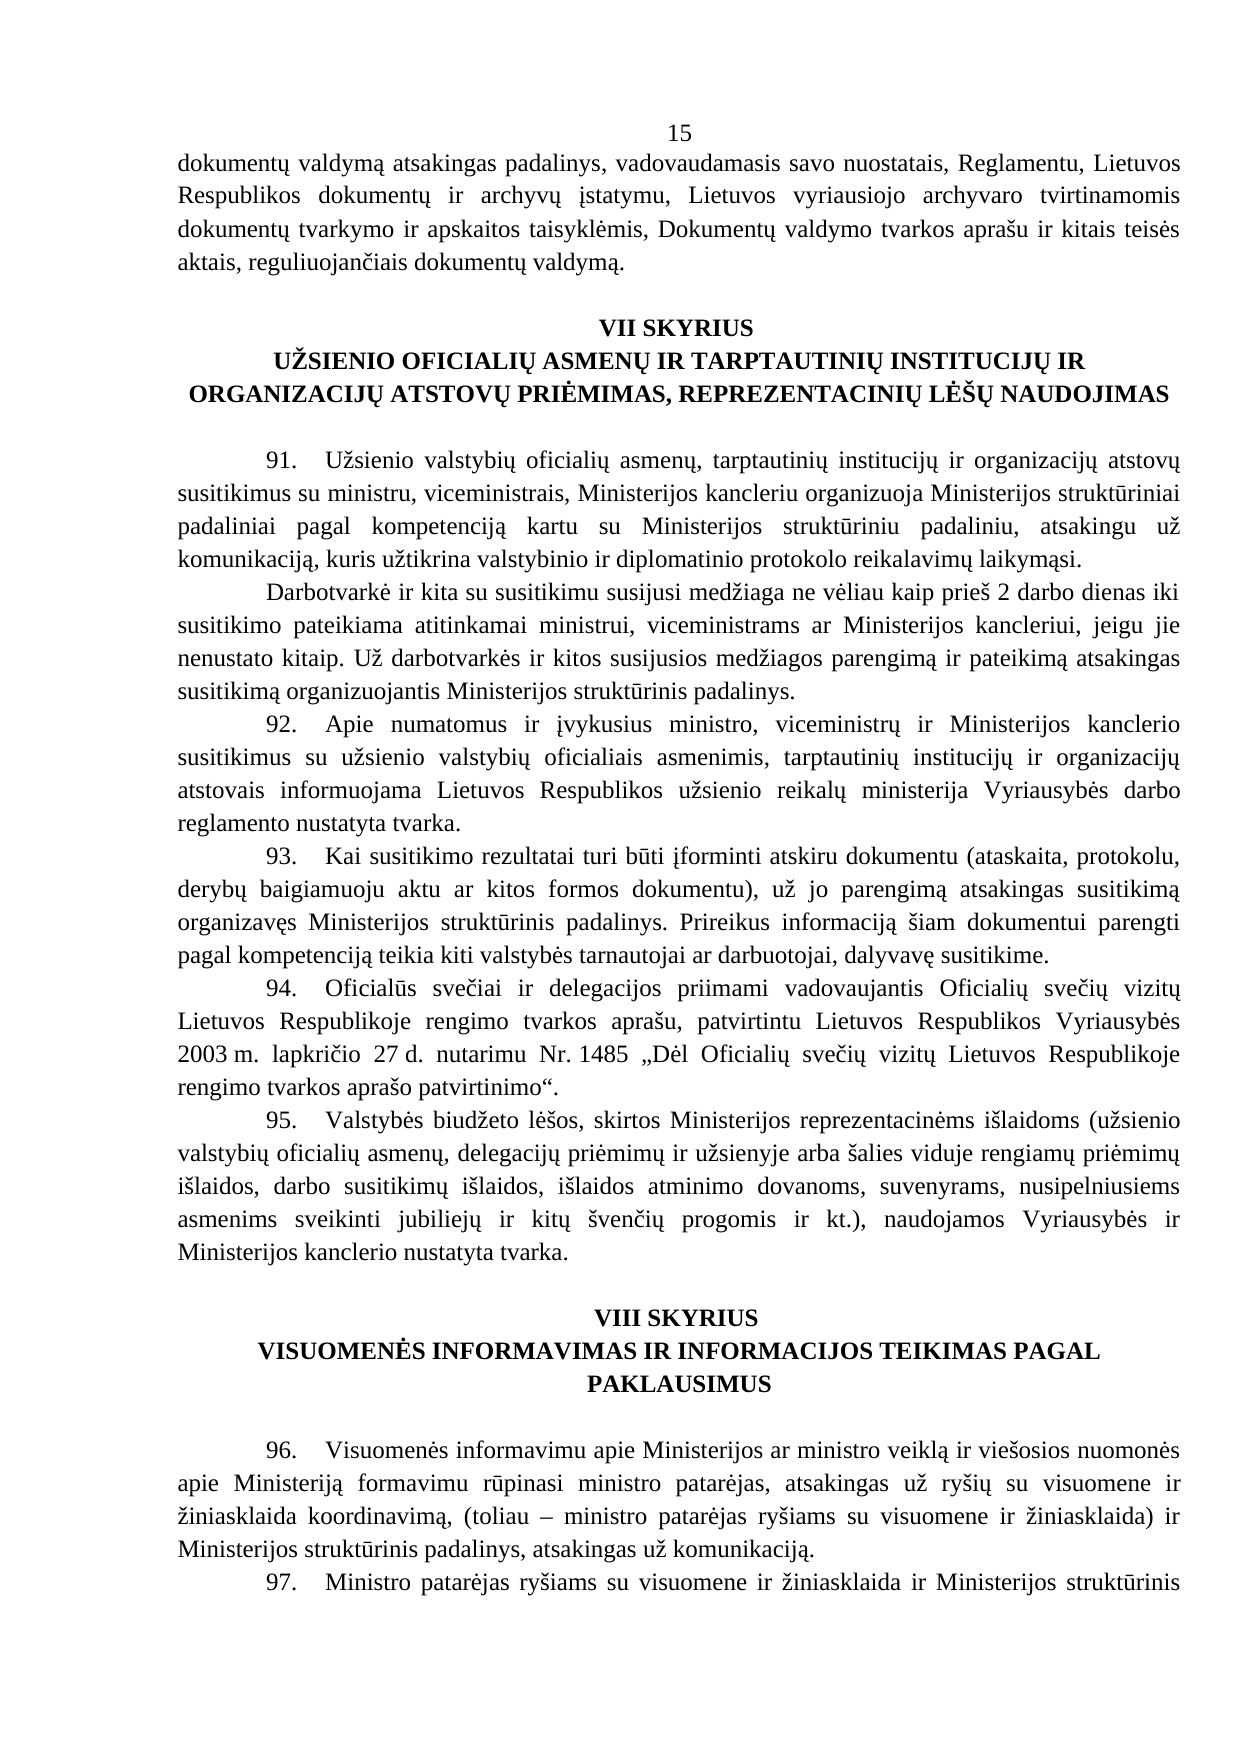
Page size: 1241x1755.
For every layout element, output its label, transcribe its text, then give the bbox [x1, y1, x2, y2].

text VII SKYRIUS [177, 313, 1181, 341]
text Užsienio oficialių asmenų ir tarptautinių institucijų ir organizacijų atstovų priėmimas, reprezentacinių lėšų naudojimas [177, 346, 1181, 407]
text Darbotvarkė ir kita su susitikimu susijusi medžiaga ne vėliau kaip prieš 2 darbo dienas iki susitikimo pateikiama atitinkamai ministrui, viceministrams ar Ministerijos kancleriui, jeigu jie nenustato kitaip. Už darbotvarkės ir kitos susijusios medžiagos parengimą ir pateikimą atsakingas susitikimą organizuojantis Ministerijos struktūrinis padalinys. [177, 577, 1181, 705]
text 93. Kai susitikimo rezultatai turi būti įforminti atskiru dokumentu (ataskaita, protokolu, derybų baigiamuoju aktu ar kitos formos dokumentu), už jo parengimą atsakingas susitikimą organizavęs Ministerijos struktūrinis padalinys. Prireikus informaciją šiam dokumentui parengti pagal kompetenciją teikia kiti valstybės tarnautojai ar darbuotojai, dalyvavę susitikime. [177, 841, 1181, 969]
text visuomenės INFORMAVIMAS IR INFORMACIJOS TEIKIMAS pagal PAKLAUSIMUS [177, 1336, 1181, 1398]
text 96. Visuomenės informavimu apie Ministerijos ar ministro veiklą ir viešosios nuomonės apie Ministeriją formavimu rūpinasi ministro patarėjas, atsakingas už ryšių su visuomene ir žiniasklaida koordinavimą, (toliau – ministro patarėjas ryšiams su visuomene ir žiniasklaida) ir Ministerijos struktūrinis padalinys, atsakingas už komunikaciją. [177, 1435, 1181, 1563]
text 92. Apie numatomus ir įvykusius ministro, viceministrų ir Ministerijos kanclerio susitikimus su užsienio valstybių oficialiais asmenimis, tarptautinių institucijų ir organizacijų atstovais informuojama Lietuvos Respublikos užsienio reikalų ministerija Vyriausybės darbo reglamento nustatyta tvarka. [177, 709, 1181, 837]
text 91. Užsienio valstybių oficialių asmenų, tarptautinių institucijų ir organizacijų atstovų susitikimus su ministru, viceministrais, Ministerijos kancleriu organizuoja Ministerijos struktūriniai padaliniai pagal kompetenciją kartu su Ministerijos struktūriniu padaliniu, atsakingu už komunikaciją, kuris užtikrina valstybinio ir diplomatinio protokolo reikalavimų laikymąsi. [177, 445, 1181, 573]
text 94. Oficialūs svečiai ir delegacijos priimami vadovaujantis Oficialių svečių vizitų Lietuvos Respublikoje rengimo tvarkos aprašu, patvirtintu Lietuvos Respublikos Vyriausybės 2003 m. lapkričio 27 d. nutarimu Nr. 1485 „Dėl Oficialių svečių vizitų Lietuvos Respublikoje rengimo tvarkos aprašo patvirtinimo“. [177, 973, 1181, 1101]
text VIII SKYRIUS [177, 1303, 1181, 1332]
text 95. Valstybės biudžeto lėšos, skirtos Ministerijos reprezentacinėms išlaidoms (užsienio valstybių oficialių asmenų, delegacijų priėmimų ir užsienyje arba šalies viduje rengiamų priėmimų išlaidos, darbo susitikimų išlaidos, išlaidos atminimo dovanoms, suvenyrams, nusipelniusiems asmenims sveikinti jubiliejų ir kitų švenčių progomis ir kt.), naudojamos Vyriausybės ir Ministerijos kanclerio nustatyta tvarka. [177, 1105, 1181, 1266]
text 97. Ministro patarėjas ryšiams su visuomene ir žiniasklaida ir Ministerijos struktūrinis [177, 1567, 1181, 1596]
text dokumentų valdymą atsakingas padalinys, vadovaudamasis savo nuostatais, Reglamentu, Lietuvos Respublikos dokumentų ir archyvų įstatymu, Lietuvos vyriausiojo archyvaro tvirtinamomis dokumentų tvarkymo ir apskaitos taisyklėmis, Dokumentų valdymo tvarkos aprašu ir kitais teisės aktais, reguliuojančiais dokumentų valdymą. [177, 148, 1181, 275]
